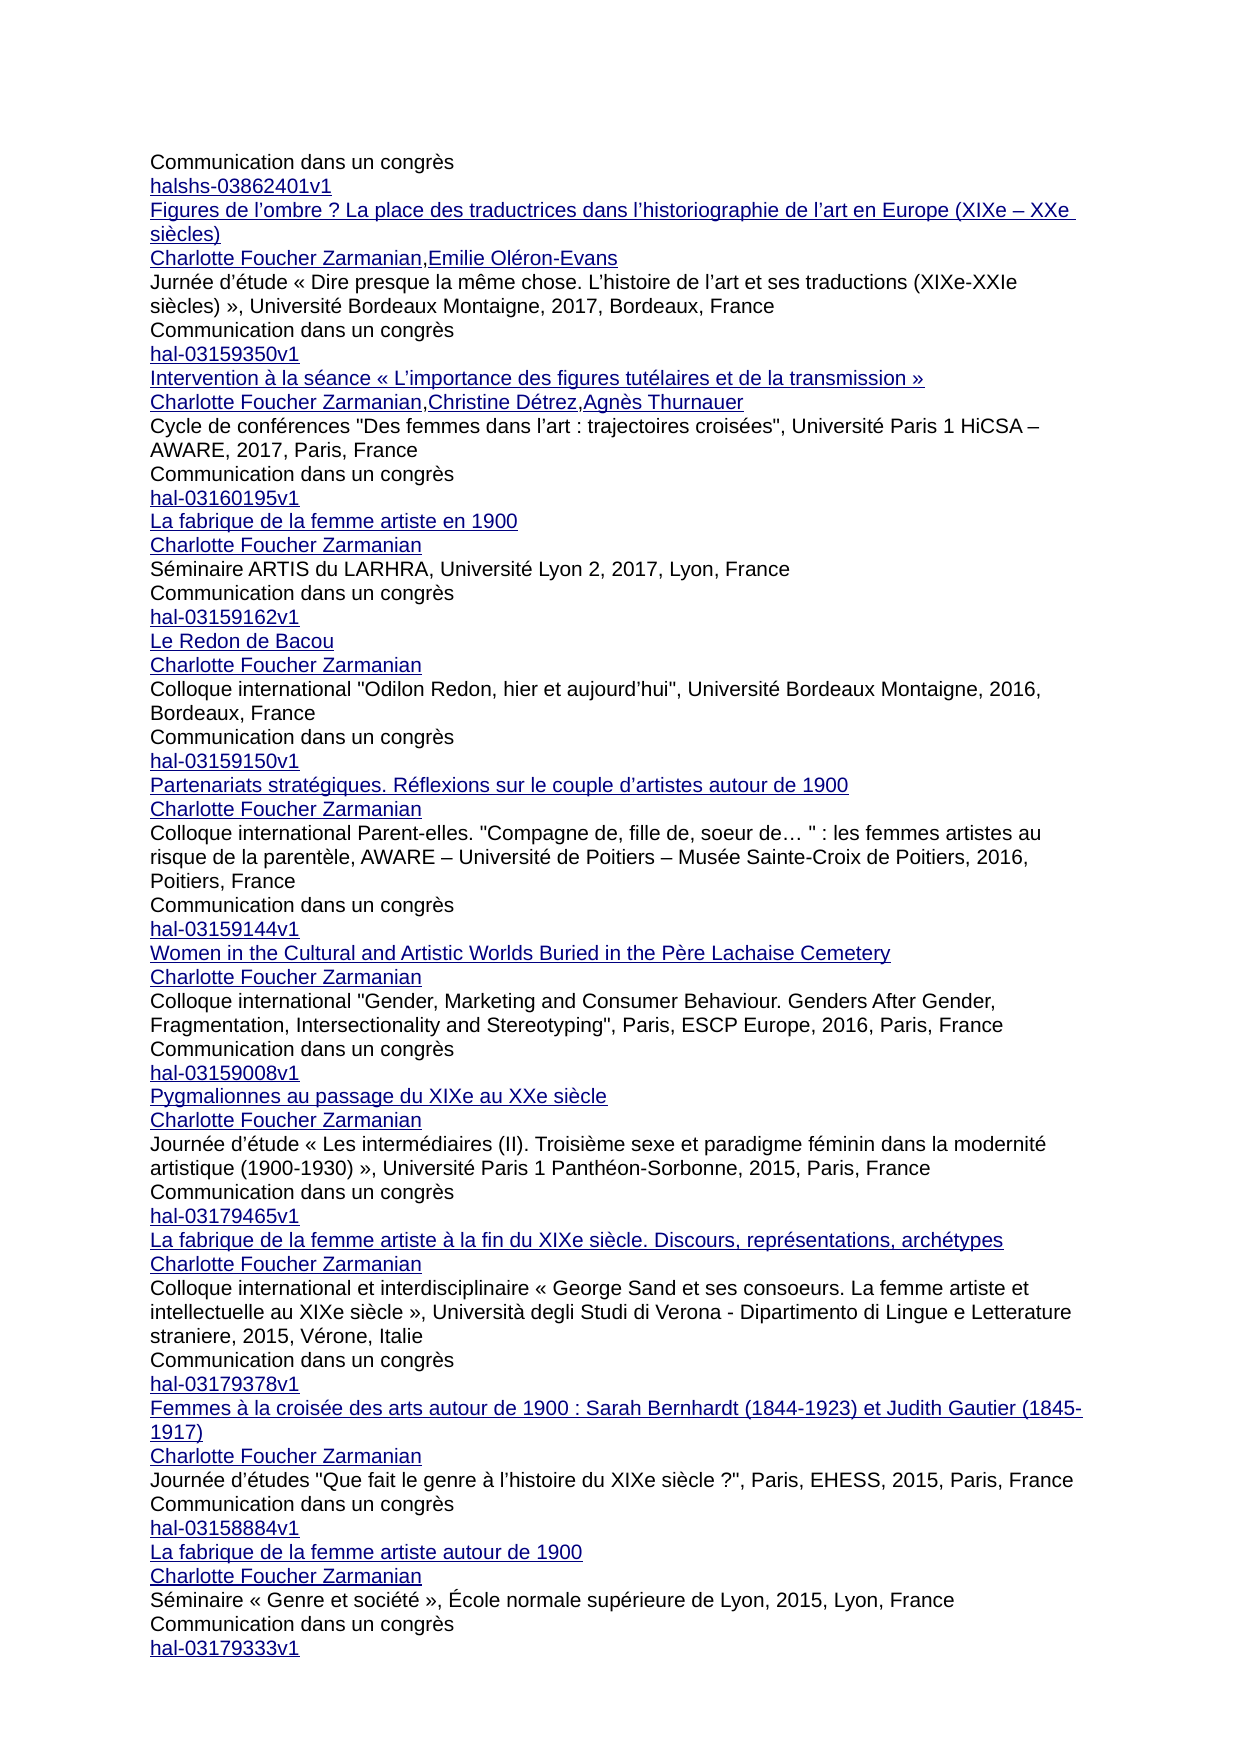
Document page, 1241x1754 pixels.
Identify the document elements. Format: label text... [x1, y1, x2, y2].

table_cell Partenariats stratégiques. Réflexions sur le couple d’artistes autour de 1900 Charlotte Foucher Zarmanian Colloque international Parent-elles. "Compagne de, fille de, soeur de… " : les femmes artistes au risque de la parentèle, AWARE – Université de Poitiers – Musée Sainte-Croix de Poitiers, 2016, Poitiers, France Communication dans un congrès hal-03159144v1 [150, 773, 1090, 941]
table_cell Figures de l’ombre ? La place des traductrices dans l’historiographie de l’art en Europe (XIXe – XXe siècles) Charlotte Foucher Zarmanian,Emilie Oléron-Evans Jurnée d’étude « Dire presque la même chose. L’histoire de l’art et ses traductions (XIXe-XXIe siècles) », Université Bordeaux Montaigne, 2017, Bordeaux, France Communication dans un congrès hal-03159350v1 [150, 198, 1090, 366]
table_cell Intervention à la séance « L’importance des figures tutélaires et de la transmission » Charlotte Foucher Zarmanian,Christine Détrez,Agnès Thurnauer Cycle de conférences "Des femmes dans l’art : trajectoires croisées", Université Paris 1 HiCSA – AWARE, 2017, Paris, France Communication dans un congrès hal-03160195v1 [150, 366, 1090, 509]
table_cell La fabrique de la femme artiste en 1900 Charlotte Foucher Zarmanian Séminaire ARTIS du LARHRA, Université Lyon 2, 2017, Lyon, France Communication dans un congrès hal-03159162v1 [150, 509, 1090, 629]
table_cell Women in the Cultural and Artistic Worlds Buried in the Père Lachaise Cemetery Charlotte Foucher Zarmanian Colloque international "Gender, Marketing and Consumer Behaviour. Genders After Gender, Fragmentation, Intersectionality and Stereotyping", Paris, ESCP Europe, 2016, Paris, France Communication dans un congrès hal-03159008v1 [150, 941, 1090, 1084]
table_cell Communication dans un congrès halshs-03862401v1 [150, 150, 1090, 198]
table_cell Le Redon de Bacou Charlotte Foucher Zarmanian Colloque international "Odilon Redon, hier et aujourd’hui", Université Bordeaux Montaigne, 2016, Bordeaux, France Communication dans un congrès hal-03159150v1 [150, 629, 1090, 773]
table_cell La fabrique de la femme artiste autour de 1900 Charlotte Foucher Zarmanian Séminaire « Genre et société », École normale supérieure de Lyon, 2015, Lyon, France Communication dans un congrès hal-03179333v1 [150, 1540, 1090, 1659]
table_cell Pygmalionnes au passage du XIXe au XXe siècle Charlotte Foucher Zarmanian Journée d’étude « Les intermédiaires (II). Troisième sexe et paradigme féminin dans la modernité artistique (1900-1930) », Université Paris 1 Panthéon-Sorbonne, 2015, Paris, France Communication dans un congrès hal-03179465v1 [150, 1084, 1090, 1228]
table_cell La fabrique de la femme artiste à la fin du XIXe siècle. Discours, représentations, archétypes Charlotte Foucher Zarmanian Colloque international et interdisciplinaire « George Sand et ses consoeurs. La femme artiste et intellectuelle au XIXe siècle », Università degli Studi di Verona - Dipartimento di Lingue e Letterature straniere, 2015, Vérone, Italie Communication dans un congrès hal-03179378v1 [150, 1228, 1090, 1396]
table_cell Femmes à la croisée des arts autour de 1900 : Sarah Bernhardt (1844-1923) et Judith Gautier (1845-1917) Charlotte Foucher Zarmanian Journée d’études "Que fait le genre à l’histoire du XIXe siècle ?", Paris, EHESS, 2015, Paris, France Communication dans un congrès hal-03158884v1 [150, 1396, 1090, 1539]
